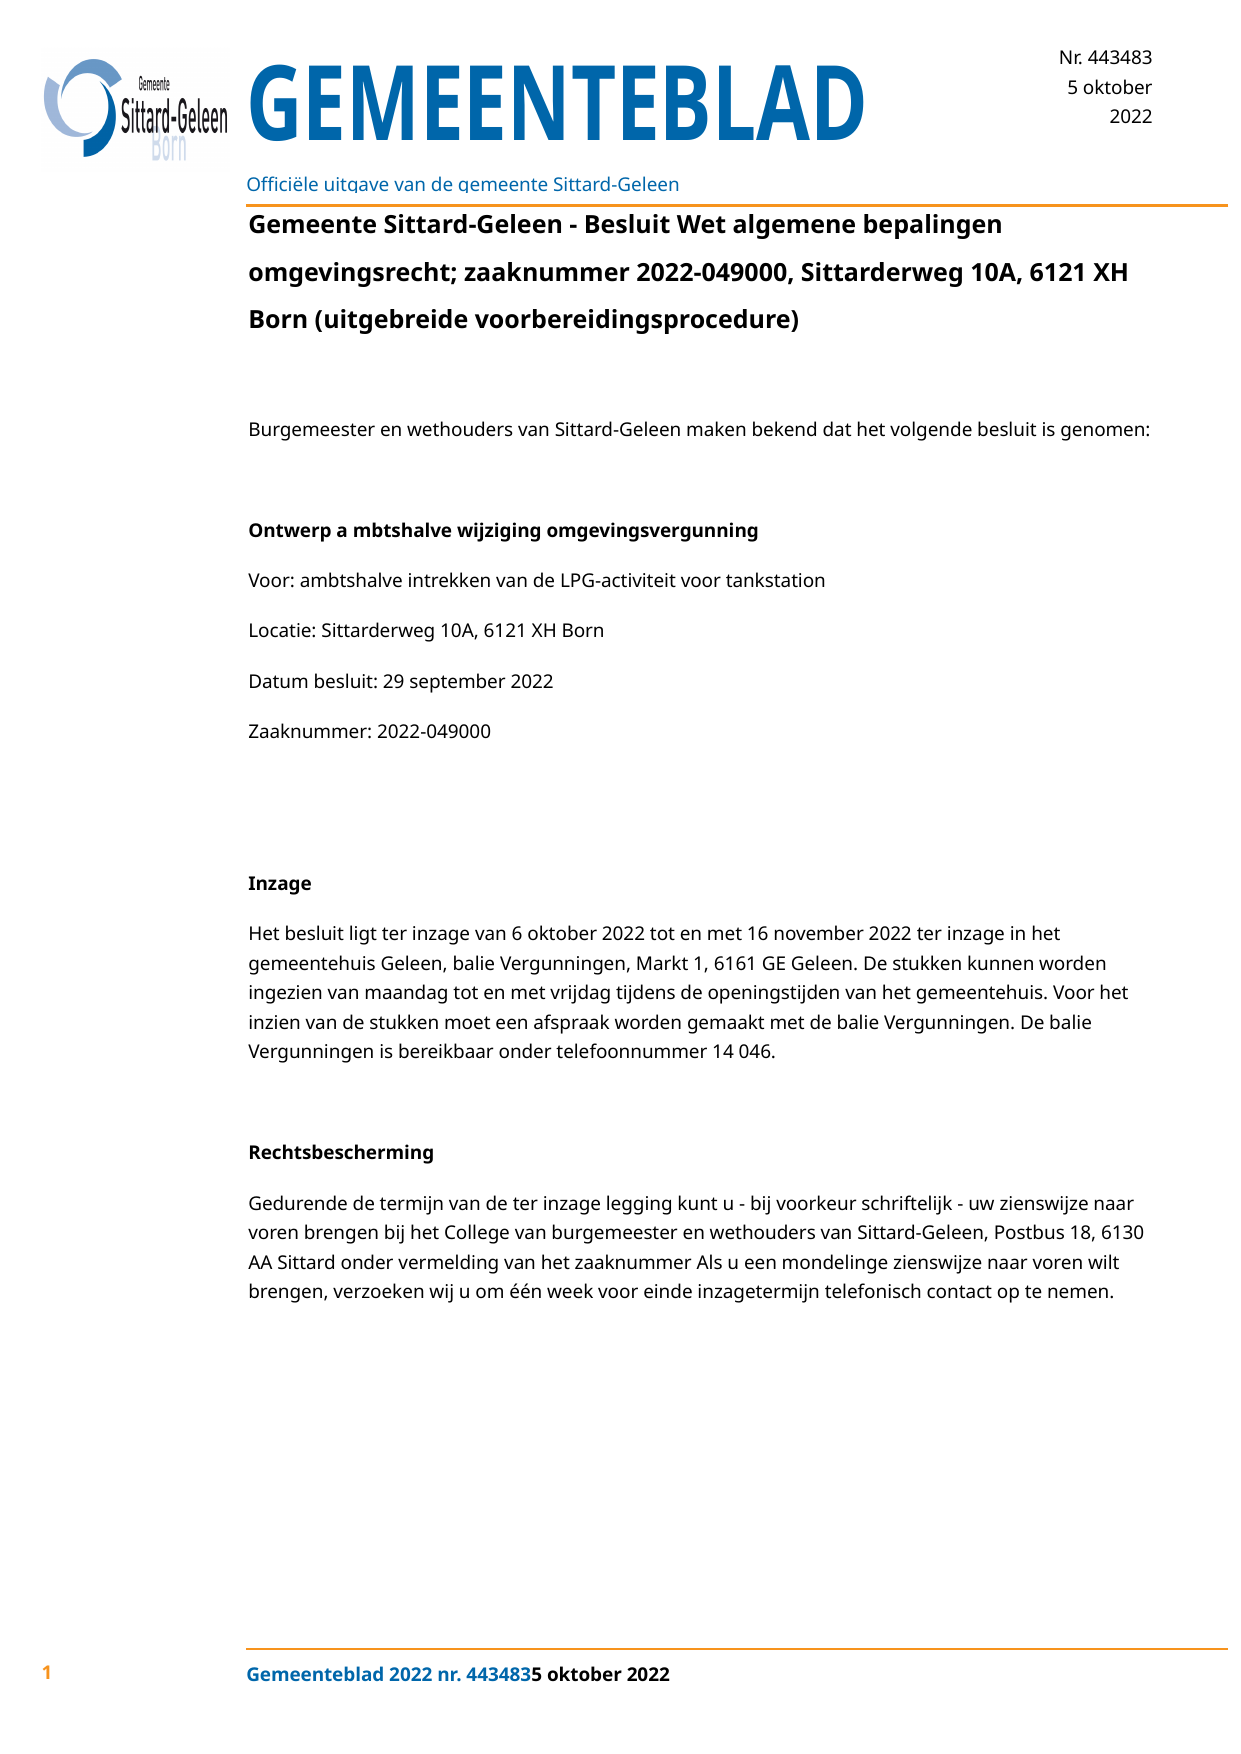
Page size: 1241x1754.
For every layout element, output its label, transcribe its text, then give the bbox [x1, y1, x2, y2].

text Inzage [248, 870, 1152, 895]
text Ontwerp a mbtshalve wijziging omgevingsvergunning [248, 517, 1152, 542]
text Gedurende de termijn van de ter inzage legging kunt u - bij voorkeur schriftelijk - uw zienswijze naar voren brengen bij het College van burgemeester en wethouders van Sittard-Geleen, Postbus 18, 6130 AA Sittard onder vermelding van het zaaknummer Als u een mondelinge zienswijze naar voren wilt brengen, verzoeken wij u om één week voor einde inzagetermijn telefonisch contact op te nemen. [248, 1190, 1152, 1304]
text Gemeente Sittard-Geleen - Besluit Wet algemene bepalingen omgevingsrecht; zaaknummer 2022-049000, Sittarderweg 10A, 6121 XH Born (uitgebreide voorbereidingsprocedure) [248, 207, 1152, 336]
picture [41, 47, 231, 172]
text Zaaknummer: 2022-049000 [248, 718, 1152, 744]
text Rechtsbescherming [248, 1139, 1152, 1165]
text Burgemeester en wethouders van Sittard-Geleen maken bekend dat het volgende besluit is genomen: [248, 416, 1152, 442]
text Datum besluit: 29 september 2022 [248, 668, 1152, 694]
text Het besluit ligt ter inzage van 6 oktober 2022 tot en met 16 november 2022 ter inzage in het gemeentehuis Geleen, balie Vergunningen, Markt 1, 6161 GE Geleen. De stukken kunnen worden ingezien van maandag tot en met vrijdag tijdens de openingstijden van het gemeentehuis. Voor het inzien van de stukken moet een afspraak worden gemaakt met de balie Vergunningen. De balie Vergunningen is bereikbaar onder telefoonnummer 14 046. [248, 920, 1152, 1064]
text Voor: ambtshalve intrekken van de LPG-activiteit voor tankstation [248, 567, 1152, 593]
text Locatie: Sittarderweg 10A, 6121 XH Born [248, 618, 1152, 643]
